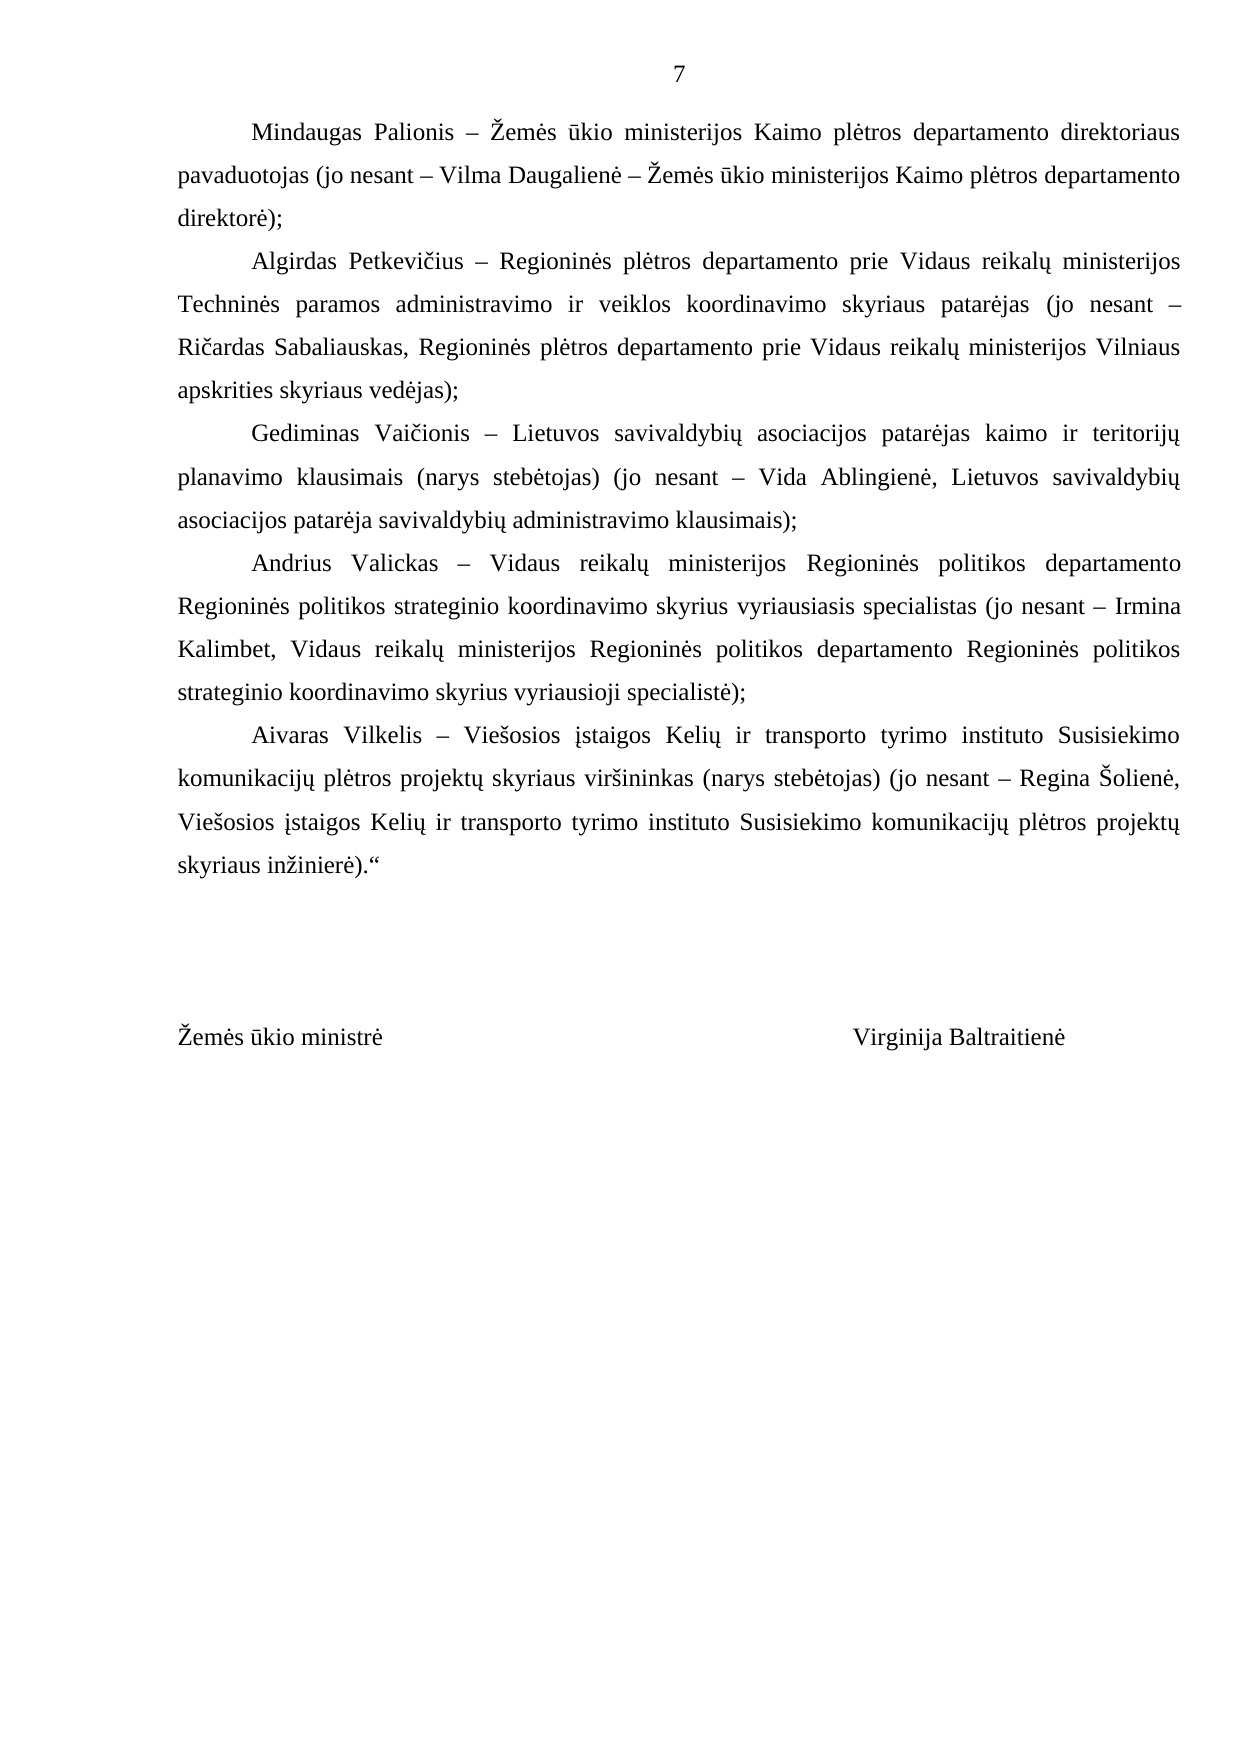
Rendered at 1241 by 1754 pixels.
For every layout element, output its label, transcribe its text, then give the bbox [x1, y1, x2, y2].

text Aivaras Vilkelis – Viešosios įstaigos Kelių ir transporto tyrimo instituto Susisiekimo komunikacijų plėtros projektų skyriaus viršininkas (narys stebėtojas) (jo nesant – Regina Šolienė, Viešosios įstaigos Kelių ir transporto tyrimo instituto Susisiekimo komunikacijų plėtros projektų skyriaus inžinierė).“ [177, 720, 1181, 878]
text Gediminas Vaičionis – Lietuvos savivaldybių asociacijos patarėjas kaimo ir teritorijų planavimo klausimais (narys stebėtojas) (jo nesant – Vida Ablingienė, Lietuvos savivaldybių asociacijos patarėja savivaldybių administravimo klausimais); [177, 418, 1181, 533]
text Mindaugas Palionis – Žemės ūkio ministerijos Kaimo plėtros departamento direktoriaus pavaduotojas (jo nesant – Vilma Daugalienė – Žemės ūkio ministerijos Kaimo plėtros departamento direktorė); [177, 117, 1181, 232]
text Algirdas Petkevičius – Regioninės plėtros departamento prie Vidaus reikalų ministerijos Techninės paramos administravimo ir veiklos koordinavimo skyriaus patarėjas (jo nesant – Ričardas Sabaliauskas, Regioninės plėtros departamento prie Vidaus reikalų ministerijos Vilniaus apskrities skyriaus vedėjas); [177, 246, 1181, 404]
text Žemės ūkio ministrė Virginija Baltraitienė [177, 1022, 1181, 1051]
text Andrius Valickas – Vidaus reikalų ministerijos Regioninės politikos departamento Regioninės politikos strateginio koordinavimo skyrius vyriausiasis specialistas (jo nesant – Irmina Kalimbet, Vidaus reikalų ministerijos Regioninės politikos departamento Regioninės politikos strateginio koordinavimo skyrius vyriausioji specialistė); [177, 548, 1181, 706]
